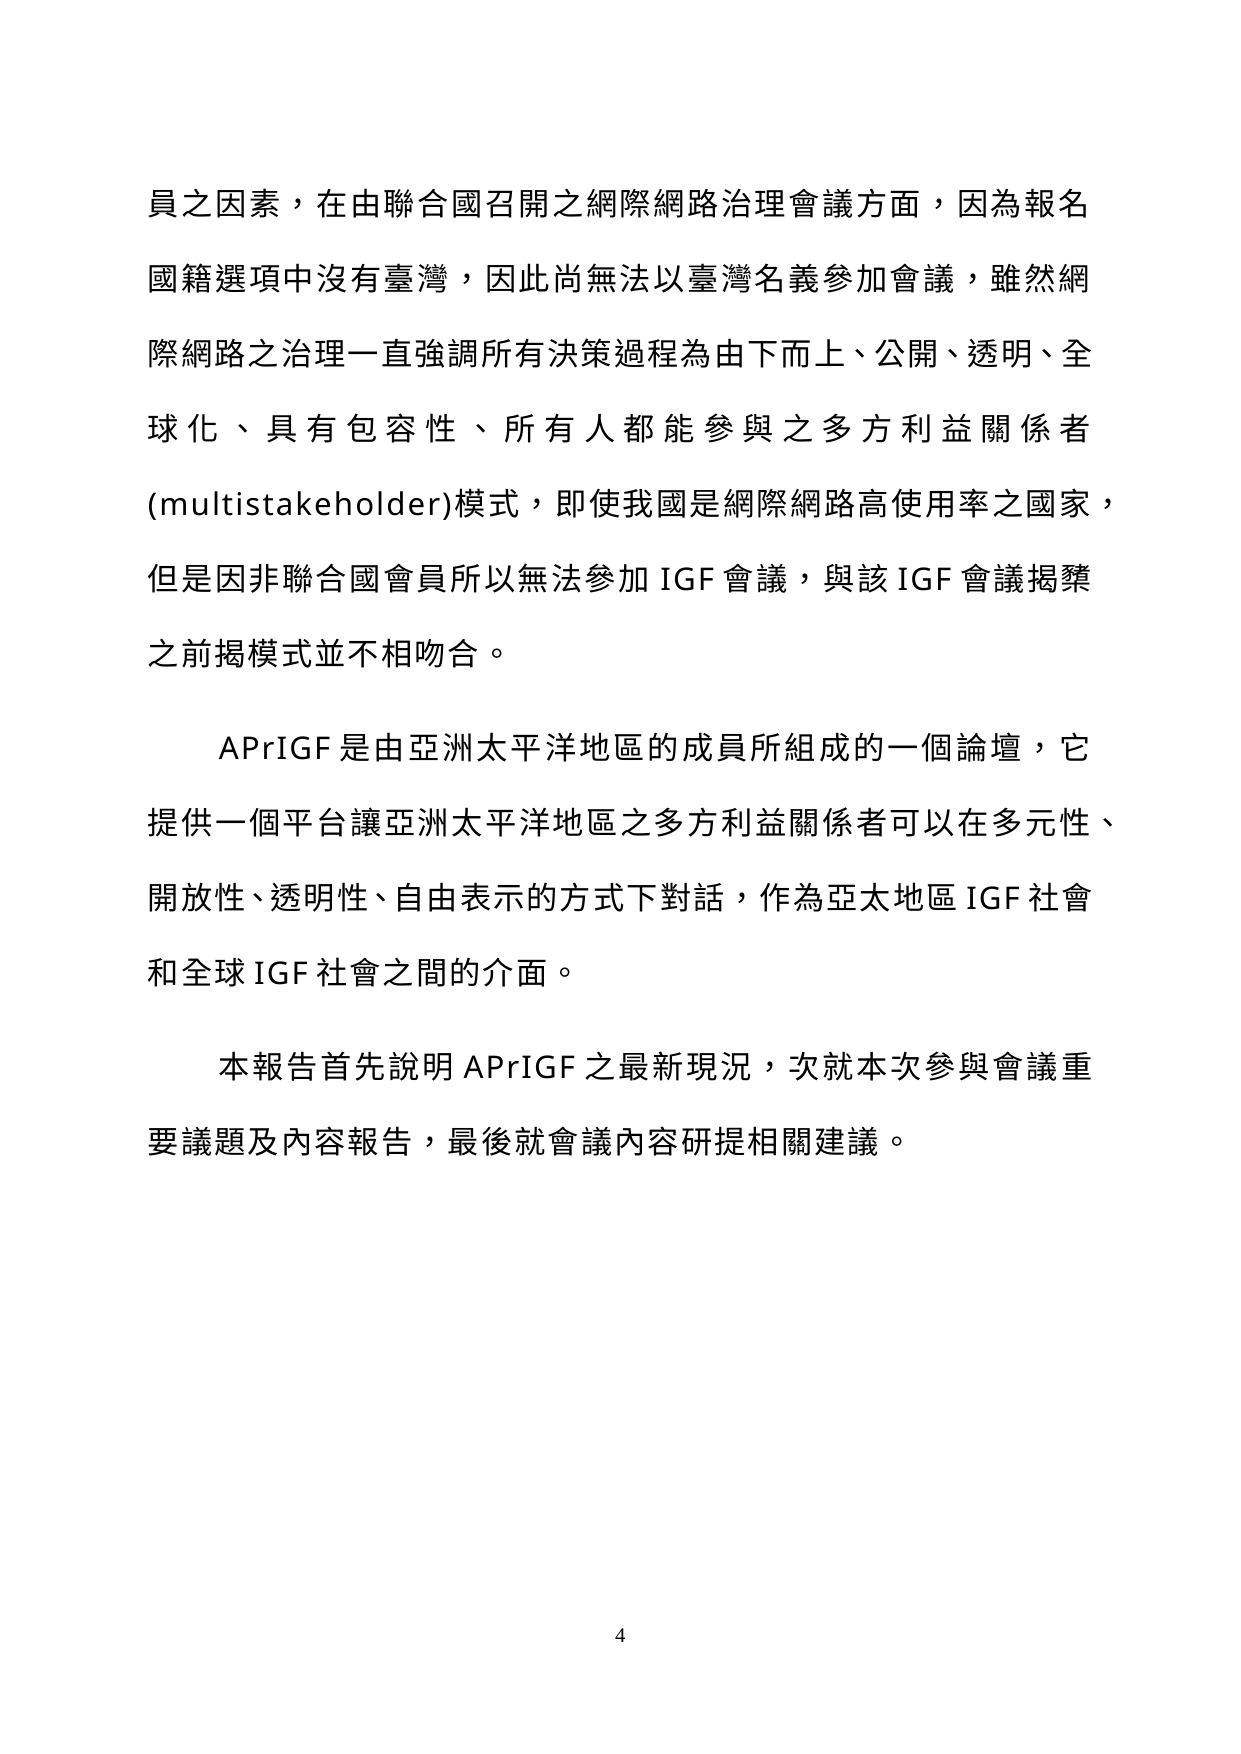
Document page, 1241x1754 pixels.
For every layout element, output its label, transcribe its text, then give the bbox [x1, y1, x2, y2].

text APrIGF是由亞洲太平洋地區的成員所組成的一個論壇，它提供一個平台讓亞洲太平洋地區之多方利益關係者可以在多元性、開放性、透明性、自由表示的方式下對話，作為亞太地區IGF社會和全球IGF社會之間的介面。 [148, 708, 1092, 1008]
text 我國之網際網路發展甚早，在世界眾多國家中之發展可說是相當傑出，因此很早就參加ICANN GAC會議，由於非聯合國會員之因素，在由聯合國召開之網際網路治理會議方面，因為報名國籍選項中沒有臺灣，因此尚無法以臺灣名義參加會議，雖然網際網路之治理一直強調所有決策過程為由下而上、公開、透明、全球化、具有包容性、所有人都能參與之多方利益關係者(multistakeholder)模式，即使我國是網際網路高使用率之國家，但是因非聯合國會員所以無法參加IGF會議，與該IGF會議揭櫫之前揭模式並不相吻合。 [148, 164, 1092, 689]
text 本報告首先說明APrIGF之最新現況，次就本次參與會議重要議題及內容報告，最後就會議內容研提相關建議。 [148, 1027, 1092, 1177]
